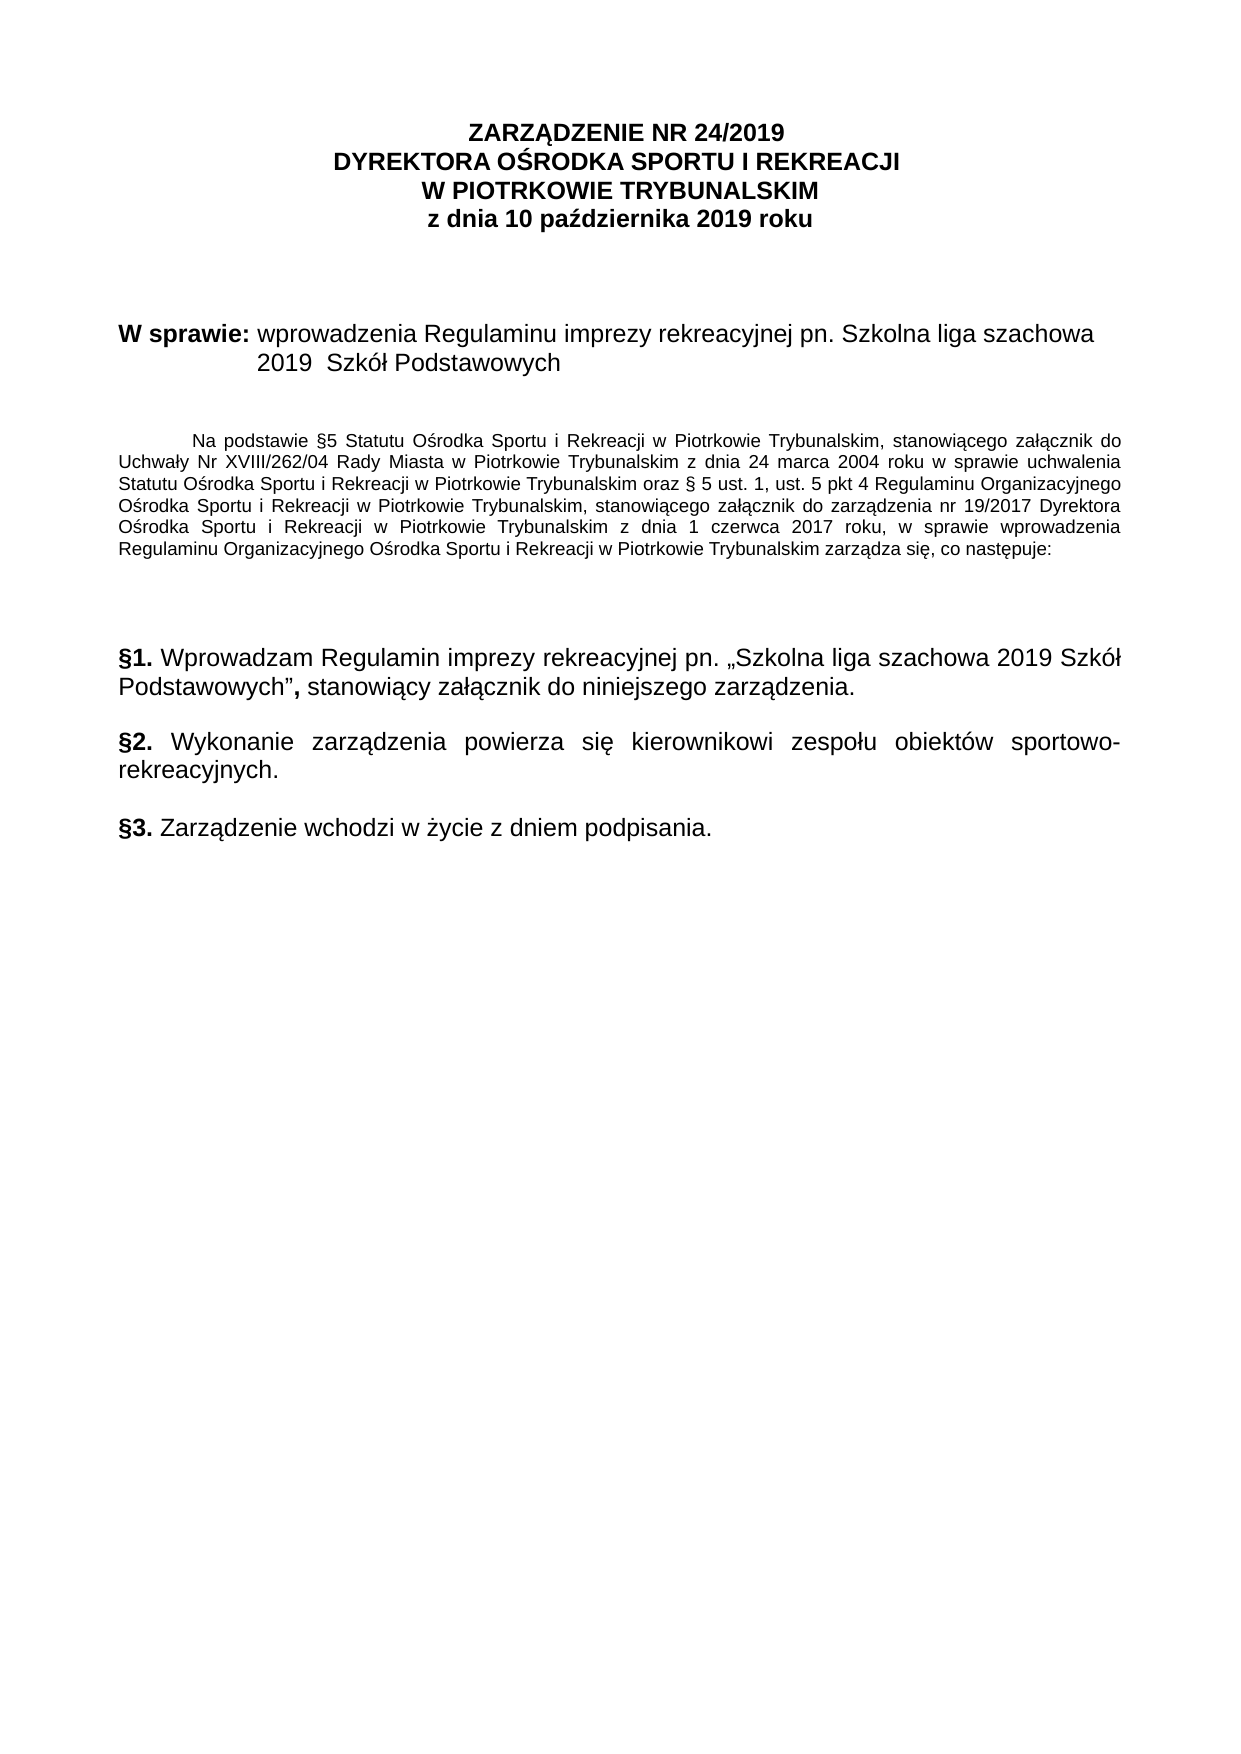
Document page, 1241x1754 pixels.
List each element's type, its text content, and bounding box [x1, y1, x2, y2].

text W sprawie: wprowadzenia Regulaminu imprezy rekreacyjnej pn. Szkolna liga szachowa [118, 319, 1122, 348]
text §3. Zarządzenie wchodzi w życie z dniem podpisania. [118, 813, 1122, 842]
text DYREKTORA OŚRODKA SPORTU I REKREACJI [118, 147, 1122, 176]
text Na podstawie §5 Statutu Ośrodka Sportu i Rekreacji w Piotrkowie Trybunalskim, stanowiącego załącznik do Uchwały Nr XVIII/262/04 Rady Miasta w Piotrkowie Trybunalskim z dnia 24 marca 2004 roku w sprawie uchwalenia Statutu Ośrodka Sportu i Rekreacji w Piotrkowie Trybunalskim oraz § 5 ust. 1, ust. 5 pkt 4 Regulaminu Organizacyjnego Ośrodka Sportu i Rekreacji w Piotrkowie Trybunalskim, stanowiącego załącznik do zarządzenia nr 19/2017 Dyrektora Ośrodka Sportu i Rekreacji w Piotrkowie Trybunalskim z dnia 1 czerwca 2017 roku, w sprawie wprowadzenia Regulaminu Organizacyjnego Ośrodka Sportu i Rekreacji w Piotrkowie Trybunalskim zarządza się, co następuje: [118, 430, 1122, 559]
text §2. Wykonanie zarządzenia powierza się kierownikowi zespołu obiektów sportowo-rekreacyjnych. [118, 727, 1122, 784]
text §1. Wprowadzam Regulamin imprezy rekreacyjnej pn. „Szkolna liga szachowa 2019 Szkół Podstawowych”, stanowiący załącznik do niniejszego zarządzenia. [118, 643, 1122, 700]
text ZARZĄDZENIE NR 24/2019 [118, 118, 1122, 147]
text z dnia 10 października 2019 roku [118, 204, 1122, 233]
text W PIOTRKOWIE TRYBUNALSKIM [118, 176, 1122, 204]
text 2019 Szkół Podstawowych [118, 348, 1122, 377]
